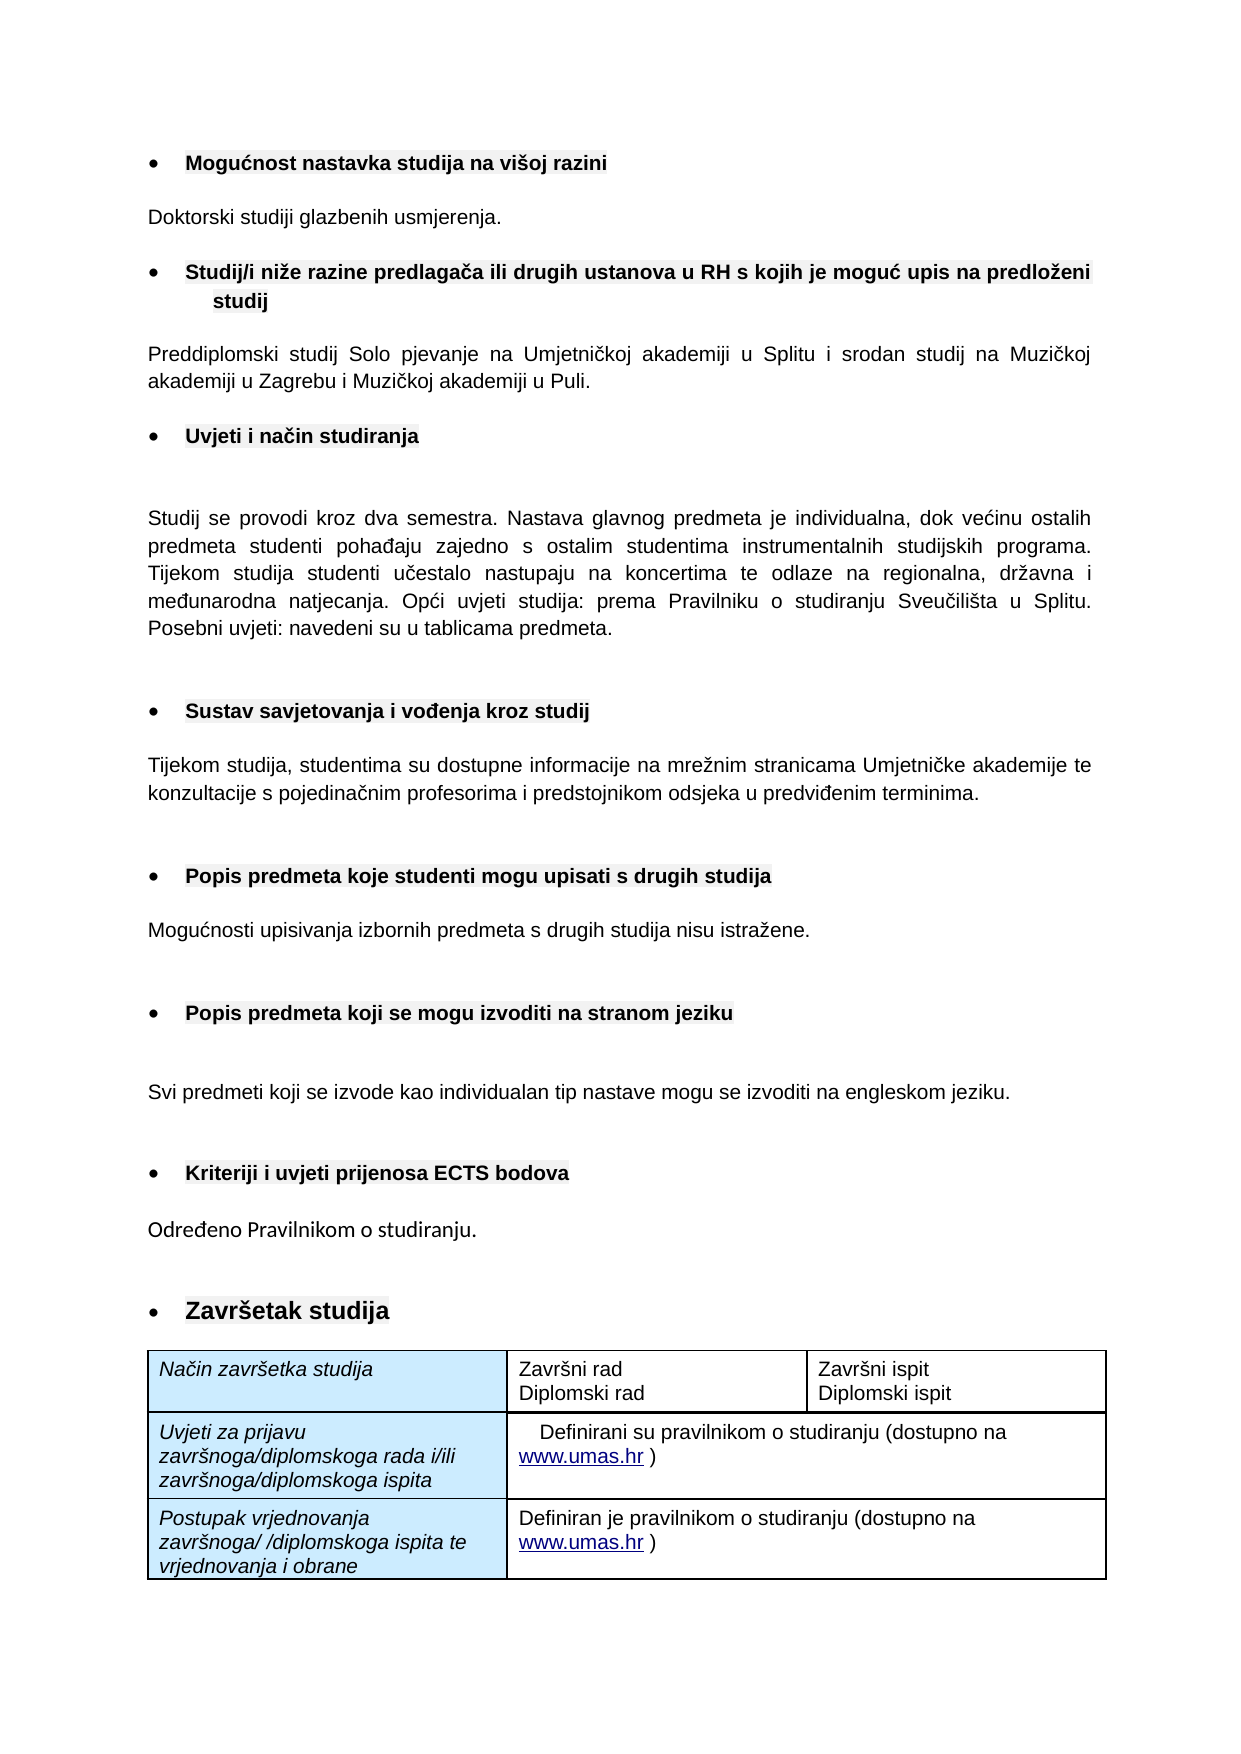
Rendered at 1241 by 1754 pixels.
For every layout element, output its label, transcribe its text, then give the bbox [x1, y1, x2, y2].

text Preddiplomski studij Solo pjevanje na Umjetničkoj akademiji u Splitu i srodan studij na Muzičkoj akademiji u Zagrebu i Muzičkoj akademiji u Puli. [148, 341, 1093, 393]
text Mogućnosti upisivanja izbornih predmeta s drugih studija nisu istražene. [148, 918, 1093, 942]
list Studij/i niže razine predlagača ili drugih ustanova u RH s kojih je moguć upis na predloženi studij [148, 257, 1093, 313]
text Svi predmeti koji se izvode kao individualan tip nastave mogu se izvoditi na engleskom jeziku. [148, 1080, 1093, 1104]
list Uvjeti i način studiranja [148, 421, 1093, 449]
table_cell Definirani su pravilnikom o studiranju (dostupno na www.umas.hr ) [508, 1414, 1105, 1498]
list Popis predmeta koji se mogu izvoditi na stranom jeziku [148, 998, 1093, 1026]
table_header Način završetka studija [149, 1351, 506, 1411]
list Kriteriji i uvjeti prijenosa ECTS bodova [148, 1158, 1093, 1186]
table_cell Postupak vrjednovanja završnoga/ /diplomskoga ispita te vrjednovanja i obrane [149, 1499, 506, 1578]
text Određeno Pravilnikom o studiranju. [148, 1215, 1093, 1243]
list Mogućnost nastavka studija na višoj razini [148, 148, 1093, 176]
table_cell Definiran je pravilnikom o studiranju (dostupno na www.umas.hr ) [508, 1500, 1105, 1578]
table_cell Uvjeti za prijavu završnoga/diplomskoga rada i/ili završnoga/diplomskoga ispita [149, 1413, 506, 1498]
text Studij se provodi kroz dva semestra. Nastava glavnog predmeta je individualna, dok većinu ostalih predmeta studenti pohađaju zajedno s ostalim studentima instrumentalnih studijskih programa. Tijekom studija studenti učestalo nastupaju na koncertima te odlaze na regionalna, državna i međunarodna natjecanja. Opći uvjeti studija: prema Pravilniku o studiranju Sveučilišta u Splitu. Posebni uvjeti: navedeni su u tablicama predmeta. [148, 506, 1093, 640]
table_header Završni rad Diplomski rad [508, 1351, 806, 1411]
text Tijekom studija, studentima su dostupne informacije na mrežnim stranicama Umjetničke akademije te konzultacije s pojedinačnim profesorima i predstojnikom odsjeka u predviđenim terminima. [148, 753, 1093, 805]
list Sustav savjetovanja i vođenja kroz studij [148, 696, 1093, 724]
list Popis predmeta koje studenti mogu upisati s drugih studija [148, 861, 1093, 889]
list Završetak studija [148, 1296, 1093, 1325]
text Doktorski studiji glazbenih usmjerenja. [148, 205, 1093, 229]
table_header Završni ispit Diplomski ispit [808, 1351, 1105, 1411]
